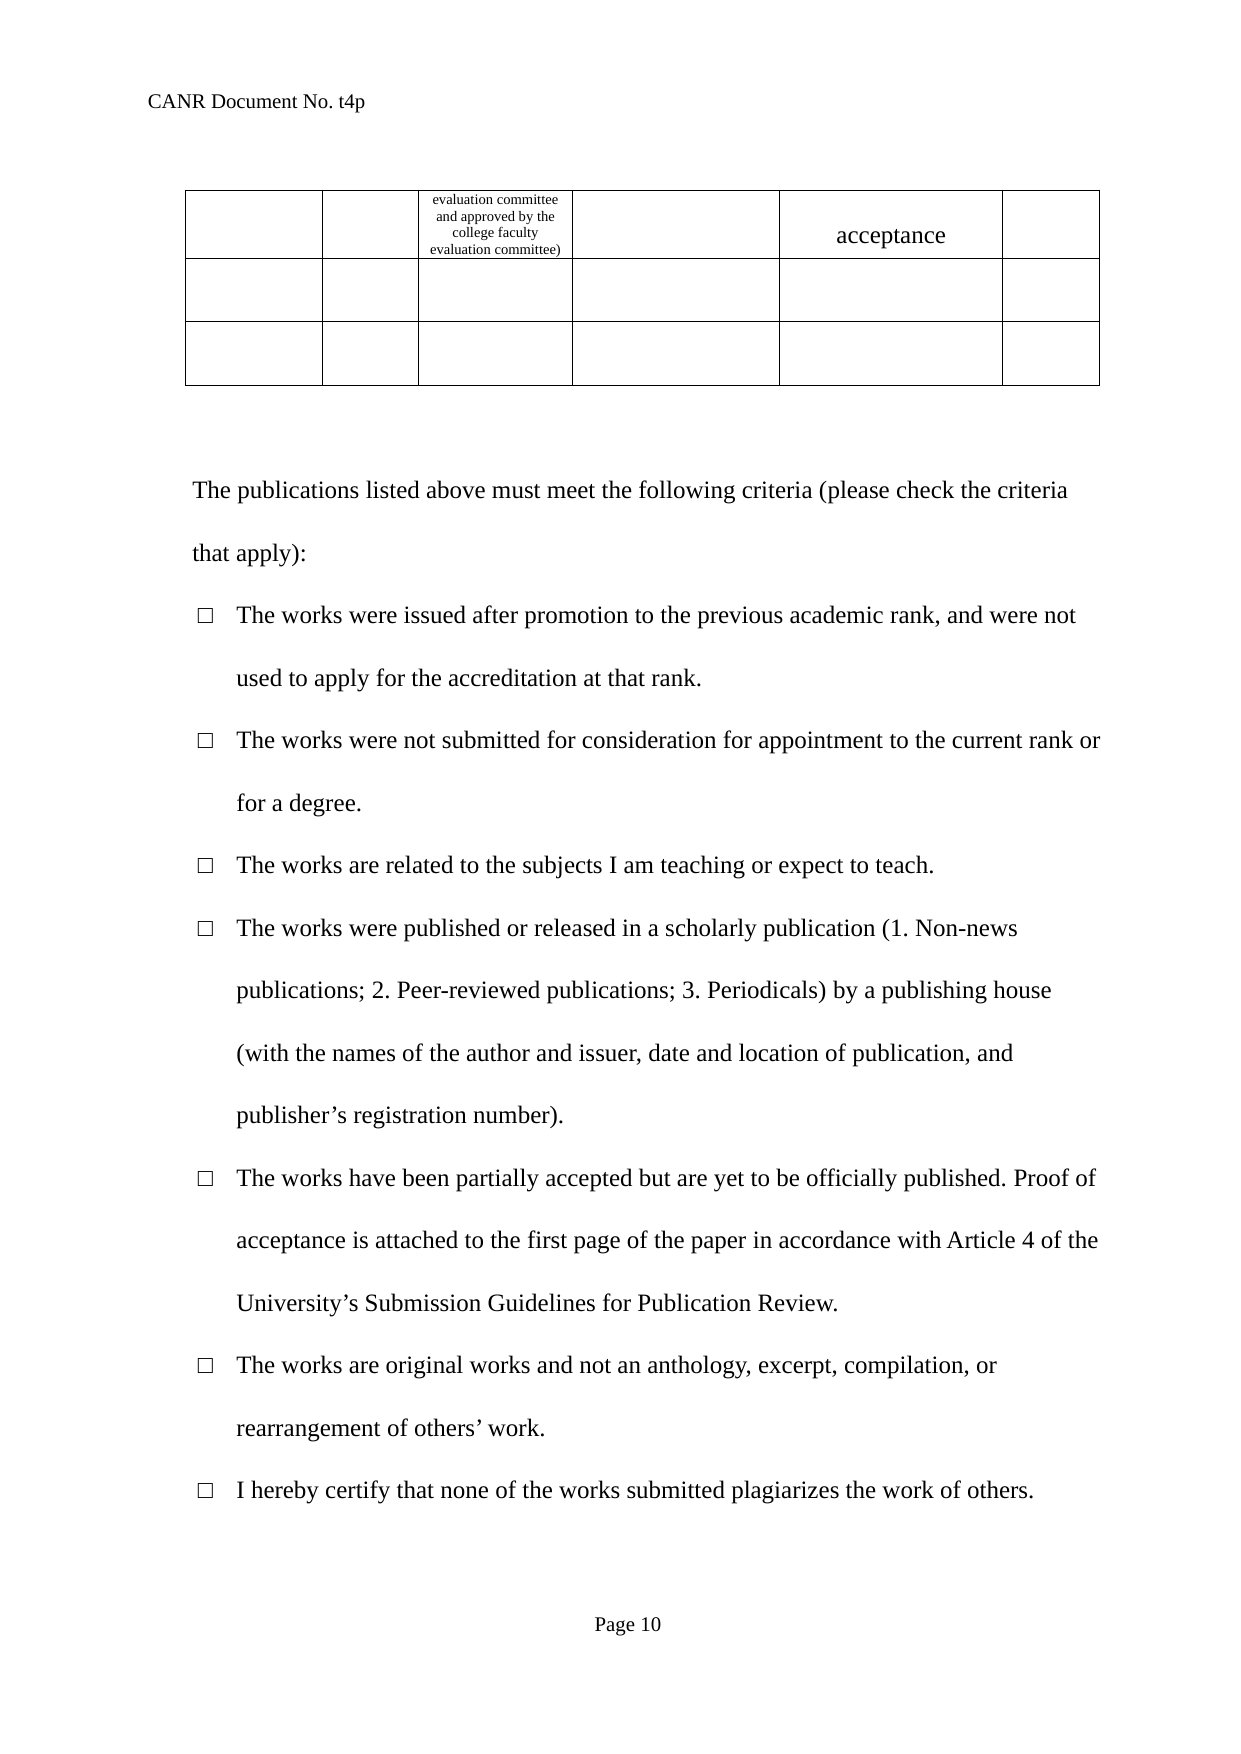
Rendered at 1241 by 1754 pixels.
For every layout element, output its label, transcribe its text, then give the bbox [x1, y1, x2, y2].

table_cell [1003, 322, 1099, 385]
text □ The works were published or released in a scholarly publication (1. Non-news publications; 2. Peer-reviewed publications; 3. Periodicals) by a publishing house (with the names of the author and issuer, date and location of publication, and publisher’s registration number). [198, 886, 1107, 1136]
table_header [573, 191, 779, 258]
text □ The works are related to the subjects I am teaching or expect to teach. [198, 823, 1107, 886]
text □ I hereby certify that none of the works submitted plagiarizes the work of others. [198, 1448, 1107, 1511]
table_cell [780, 322, 1002, 385]
text □ The works have been partially accepted but are yet to be officially published. Proof of acceptance is attached to the first page of the paper in accordance with Article 4 of the University’s Submission Guidelines for Publication Review. [198, 1136, 1107, 1323]
table_header [1003, 191, 1099, 258]
table_cell [186, 259, 322, 321]
table_header evaluation committee and approved by the college faculty evaluation committee) [419, 191, 572, 258]
table_header acceptance [780, 191, 1002, 258]
table_cell [186, 322, 322, 385]
table_cell [419, 322, 572, 385]
table_header [186, 191, 322, 258]
table_cell [1003, 259, 1099, 321]
text □ The works are original works and not an anthology, excerpt, compilation, or rearrangement of others’ work. [198, 1323, 1107, 1448]
text □ The works were not submitted for consideration for appointment to the current rank or for a degree. [198, 698, 1107, 823]
table_cell [780, 259, 1002, 321]
table_cell [323, 322, 418, 385]
table_cell [323, 259, 418, 321]
table_header [323, 191, 418, 258]
table_cell [573, 259, 779, 321]
text The publications listed above must meet the following criteria (please check the criteria that apply): [192, 448, 1107, 573]
table_cell [419, 259, 572, 321]
table_cell [573, 322, 779, 385]
text □ The works were issued after promotion to the previous academic rank, and were not used to apply for the accreditation at that rank. [198, 573, 1107, 698]
